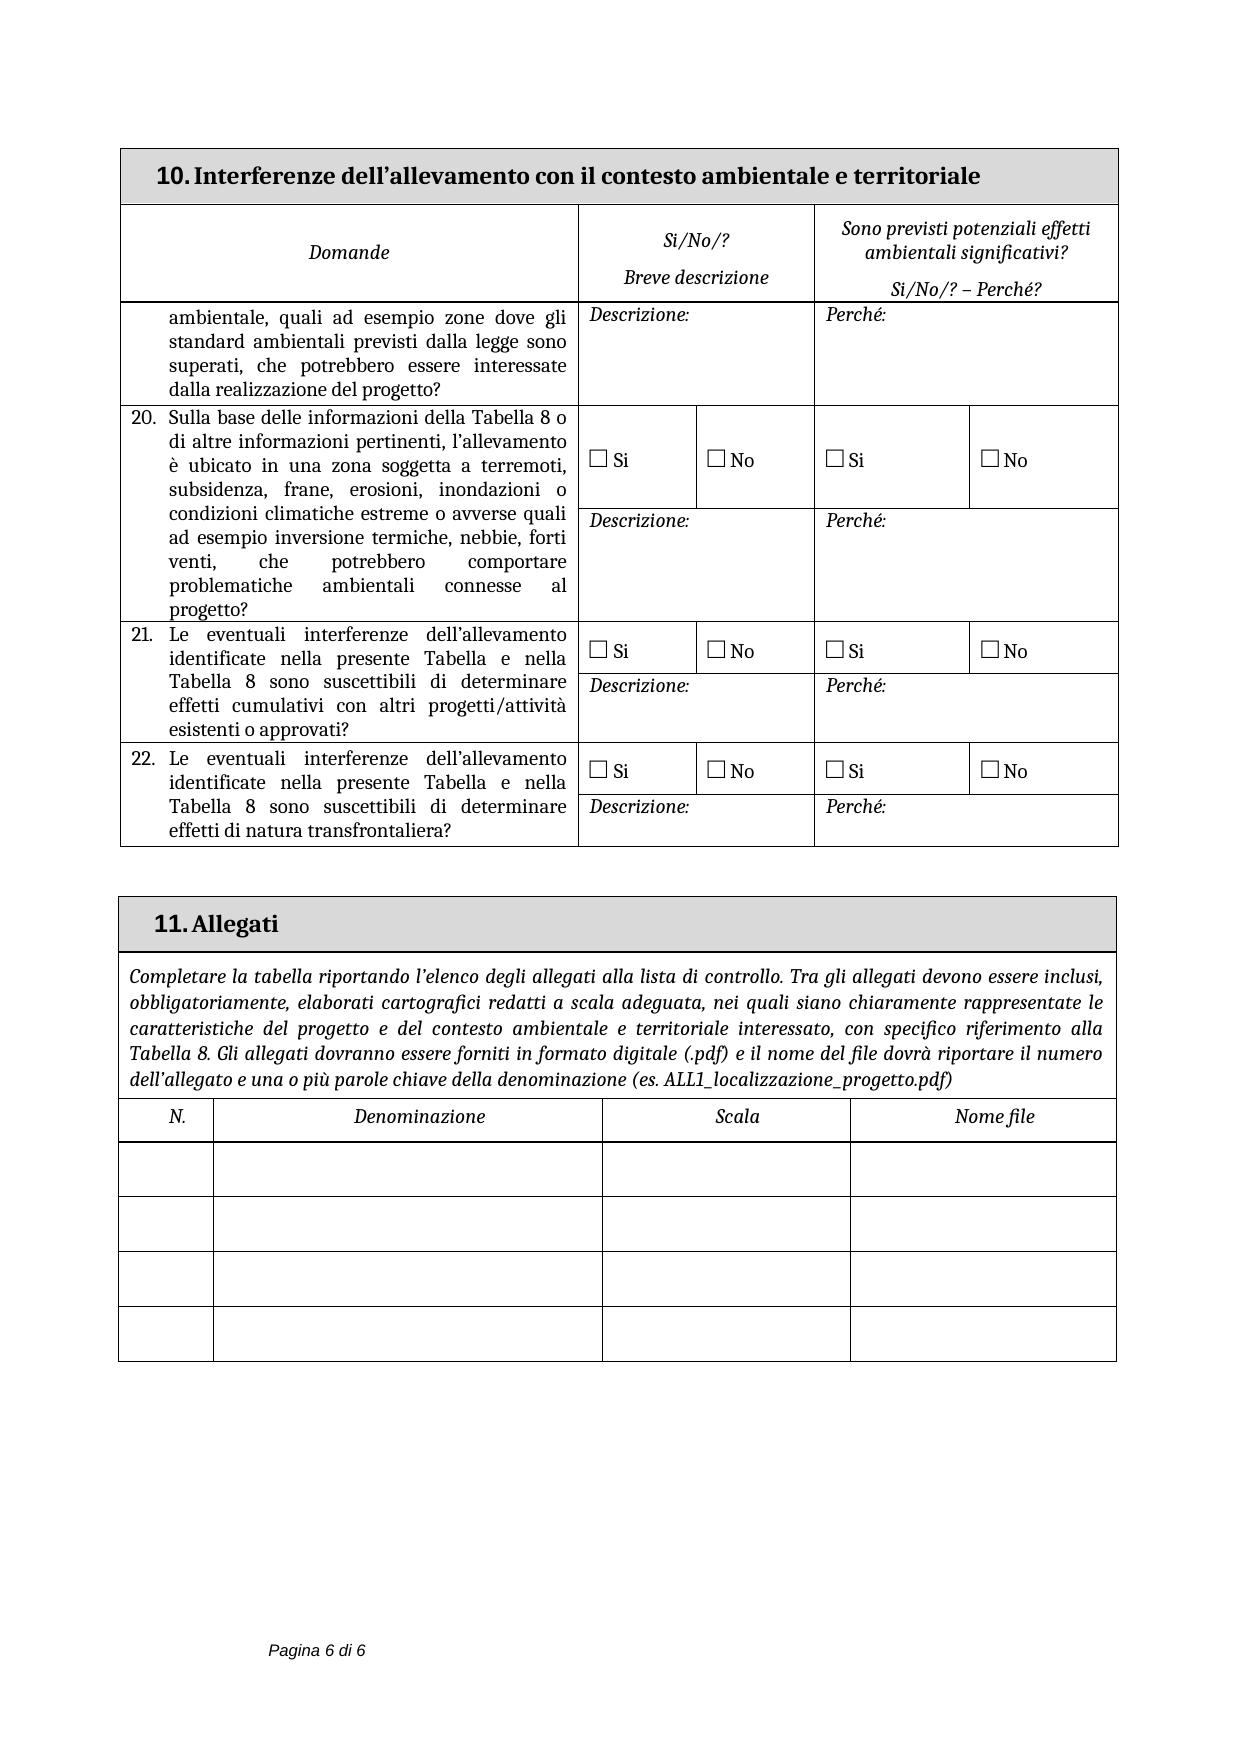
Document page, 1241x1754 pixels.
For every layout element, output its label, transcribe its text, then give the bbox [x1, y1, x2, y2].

table_cell Sulla base delle informazioni della Tabella 8 o di altre informazioni pertinenti, l’allevamento è ubicato in una zona soggetta a terremoti, subsidenza, frane, erosioni, inondazioni o condizioni climatiche estreme o avverse quali ad esempio inversione termiche, nebbie, forti venti, che potrebbero comportare problematiche ambientali connesse al progetto? [121, 406, 578, 621]
table_cell Descrizione: [579, 795, 814, 846]
table_cell □ No [697, 743, 814, 794]
table_cell □ No [970, 406, 1118, 508]
table_cell □ Si [815, 743, 969, 794]
table_cell ambientale, quali ad esempio zone dove gli standard ambientali previsti dalla legge sono superati, che potrebbero essere interessate dalla realizzazione del progetto? [121, 303, 578, 404]
table_cell Perché: [815, 795, 1118, 846]
table_cell Domande [121, 205, 578, 301]
table_cell □ Si [815, 406, 969, 508]
table_cell Nome file [851, 1099, 1116, 1141]
table_cell [603, 1252, 850, 1306]
table_cell Descrizione: [579, 303, 814, 404]
table_cell Denominazione [214, 1099, 602, 1141]
table_cell [214, 1252, 602, 1306]
table_cell Descrizione: [579, 509, 814, 621]
table_cell Le eventuali interferenze dell’allevamento identificate nella presente Tabella e nella Tabella 8 sono suscettibili di determinare effetti cumulativi con altri progetti/attività esistenti o approvati? [121, 622, 578, 742]
table_cell Descrizione: [579, 674, 814, 742]
table_cell Le eventuali interferenze dell’allevamento identificate nella presente Tabella e nella Tabella 8 sono suscettibili di determinare effetti di natura transfrontaliera? [121, 743, 578, 846]
table_cell □ No [970, 743, 1118, 794]
table_cell Scala [603, 1099, 850, 1141]
table_cell [603, 1307, 850, 1361]
table_cell Si/No/? Breve descrizione [579, 205, 814, 301]
table_cell Completare la tabella riportando l’elenco degli allegati alla lista di controllo. Tra gli allegati devono essere inclusi, obbligatoriamente, elaborati cartografici redatti a scala adeguata, nei quali siano chiaramente rappresentate le caratteristiche del progetto e del contesto ambientale e territoriale interessato, con specifico riferimento alla Tabella 8. Gli allegati dovranno essere forniti in formato digitale (.pdf) e il nome del file dovrà riportare il numero dell’allegato e una o più parole chiave della denominazione (es. ALL1_localizzazione_progetto.pdf) [119, 953, 1116, 1098]
table_cell □ No [697, 406, 814, 508]
table_cell □ Si [815, 622, 969, 673]
table_cell [603, 1143, 850, 1196]
table_cell [603, 1197, 850, 1251]
table_header Allegati [119, 897, 1116, 951]
table_cell Perché: [815, 509, 1118, 621]
table_header Interferenze dell’allevamento con il contesto ambientale e territoriale [121, 149, 1118, 203]
table_cell N. [119, 1099, 213, 1141]
table_cell [851, 1252, 1116, 1306]
table_cell [119, 1197, 213, 1251]
table_cell □ Si [579, 622, 696, 673]
table_cell □ Si [579, 743, 696, 794]
table_cell [851, 1307, 1116, 1361]
table_cell [851, 1197, 1116, 1251]
table_cell Perché: [815, 303, 1118, 404]
table_cell [119, 1307, 213, 1361]
table_cell Sono previsti potenziali effetti ambientali significativi? Si/No/? – Perché? [815, 205, 1118, 301]
table_cell □ No [697, 622, 814, 673]
table_cell [119, 1252, 213, 1306]
table_cell [119, 1143, 213, 1196]
table_cell Perché: [815, 674, 1118, 742]
table_cell [214, 1197, 602, 1251]
table_cell [214, 1307, 602, 1361]
table_cell [214, 1143, 602, 1196]
table_cell □ No [970, 622, 1118, 673]
table_cell □ Si [579, 406, 696, 508]
table_cell [851, 1143, 1116, 1196]
